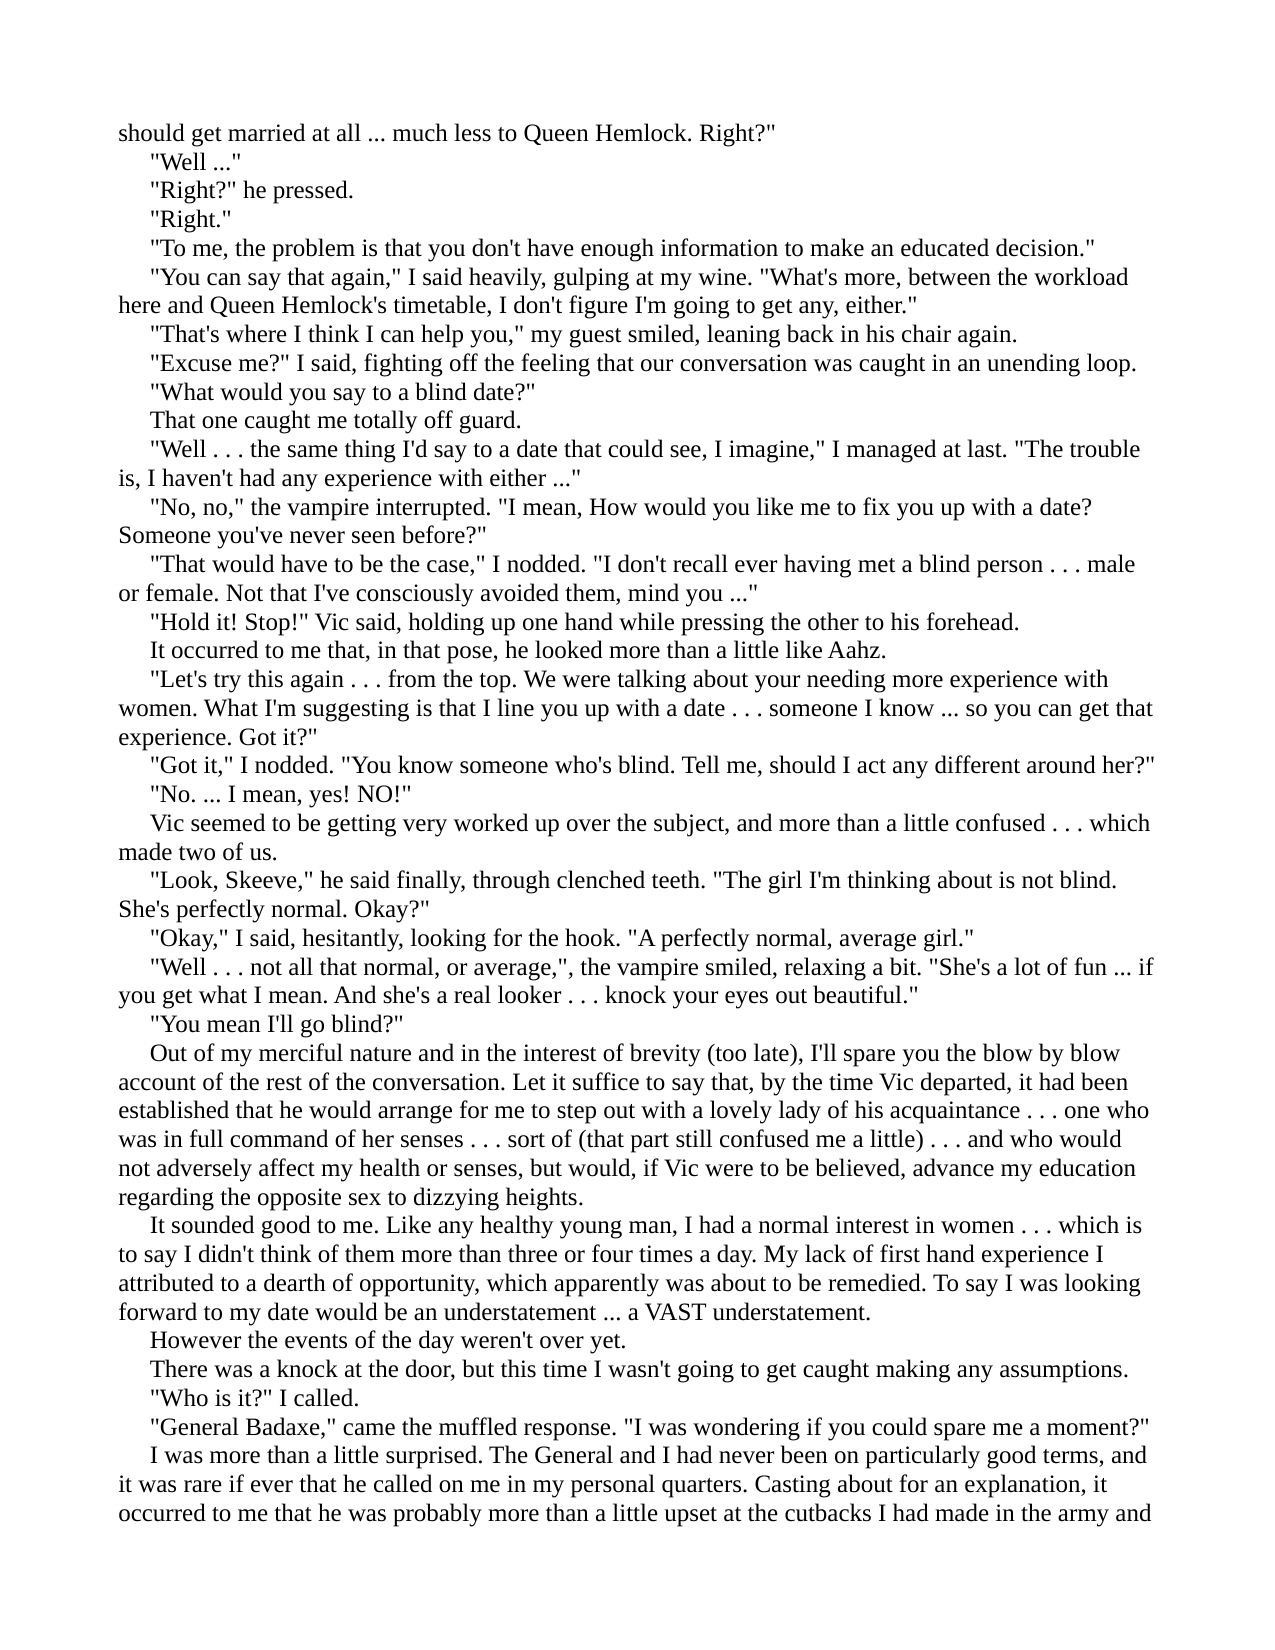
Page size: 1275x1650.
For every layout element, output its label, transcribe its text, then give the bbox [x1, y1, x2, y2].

text "No. ... I mean, yes! NO!" [118, 779, 1157, 808]
text "Got it," I nodded. "You know someone who's blind. Tell me, should I act any different around her?" [118, 751, 1157, 779]
text "Right." [118, 204, 1157, 233]
text It occurred to me that, in that pose, he looked more than a little like Aahz. [118, 636, 1157, 664]
text should get married at all ... much less to Queen Hemlock. Right?" [118, 118, 1157, 147]
text "Let's try this again . . . from the top. We were talking about your needing more experience with women. What I'm suggesting is that I line you up with a date . . . someone I know ... so you can get that experience. Got it?" [118, 664, 1157, 751]
text "Who is it?" I called. [118, 1383, 1157, 1412]
text "You mean I'll go blind?" [118, 1009, 1157, 1038]
text "Look, Skeeve," he said finally, through clenched teeth. "The girl I'm thinking about is not blind. She's perfectly normal. Okay?" [118, 866, 1157, 923]
text "To me, the problem is that you don't have enough information to make an educated decision." [118, 233, 1157, 262]
text "Right?" he pressed. [118, 176, 1157, 204]
text "What would you say to a blind date?" [118, 377, 1157, 406]
text "You can say that again," I said heavily, gulping at my wine. "What's more, between the workload here and Queen Hemlock's timetable, I don't figure I'm going to get any, either." [118, 262, 1157, 319]
text "That's where I think I can help you," my guest smiled, leaning back in his chair again. [118, 319, 1157, 348]
text "General Badaxe," came the muffled response. "I was wondering if you could spare me a moment?" [118, 1412, 1157, 1441]
text There was a knock at the door, but this time I wasn't going to get caught making any assumptions. [118, 1354, 1157, 1383]
text Out of my merciful nature and in the interest of brevity (too late), I'll spare you the blow by blow account of the rest of the conversation. Let it suffice to say that, by the time Vic departed, it had been established that he would arrange for me to step out with a lovely lady of his acquaintance . . . one who was in full command of her senses . . . sort of (that part still confused me a little) . . . and who would not adversely affect my health or senses, but would, if Vic were to be believed, advance my education regarding the opposite sex to dizzying heights. [118, 1038, 1157, 1211]
text It sounded good to me. Like any healthy young man, I had a normal interest in women . . . which is to say I didn't think of them more than three or four times a day. My lack of first hand experience I attributed to a dearth of opportunity, which apparently was about to be remedied. To say I was looking forward to my date would be an understatement ... a VAST understatement. [118, 1211, 1157, 1326]
text "Excuse me?" I said, fighting off the feeling that our conversation was caught in an unending loop. [118, 348, 1157, 377]
text Vic seemed to be getting very worked up over the subject, and more than a little confused . . . which made two of us. [118, 808, 1157, 866]
text "Well . . . the same thing I'd say to a date that could see, I imagine," I managed at last. "The trouble is, I haven't had any experience with either ..." [118, 434, 1157, 492]
text "No, no," the vampire interrupted. "I mean, How would you like me to fix you up with a date? Someone you've never seen before?" [118, 492, 1157, 549]
text "Okay," I said, hesitantly, looking for the hook. "A perfectly normal, average girl." [118, 923, 1157, 952]
text I was more than a little surprised. The General and I had never been on particularly good terms, and it was rare if ever that he called on me in my personal quarters. Casting about for an explanation, it occurred to me that he was probably more than a little upset at the cutbacks I had made in the army and [118, 1441, 1157, 1527]
text "Hold it! Stop!" Vic said, holding up one hand while pressing the other to his forehead. [118, 607, 1157, 636]
text "That would have to be the case," I nodded. "I don't recall ever having met a blind person . . . male or female. Not that I've consciously avoided them, mind you ..." [118, 549, 1157, 607]
text "Well ..." [118, 147, 1157, 176]
text "Well . . . not all that normal, or average,", the vampire smiled, relaxing a bit. "She's a lot of fun ... if you get what I mean. And she's a real looker . . . knock your eyes out beautiful." [118, 952, 1157, 1009]
text However the events of the day weren't over yet. [118, 1326, 1157, 1354]
text That one caught me totally off guard. [118, 406, 1157, 434]
